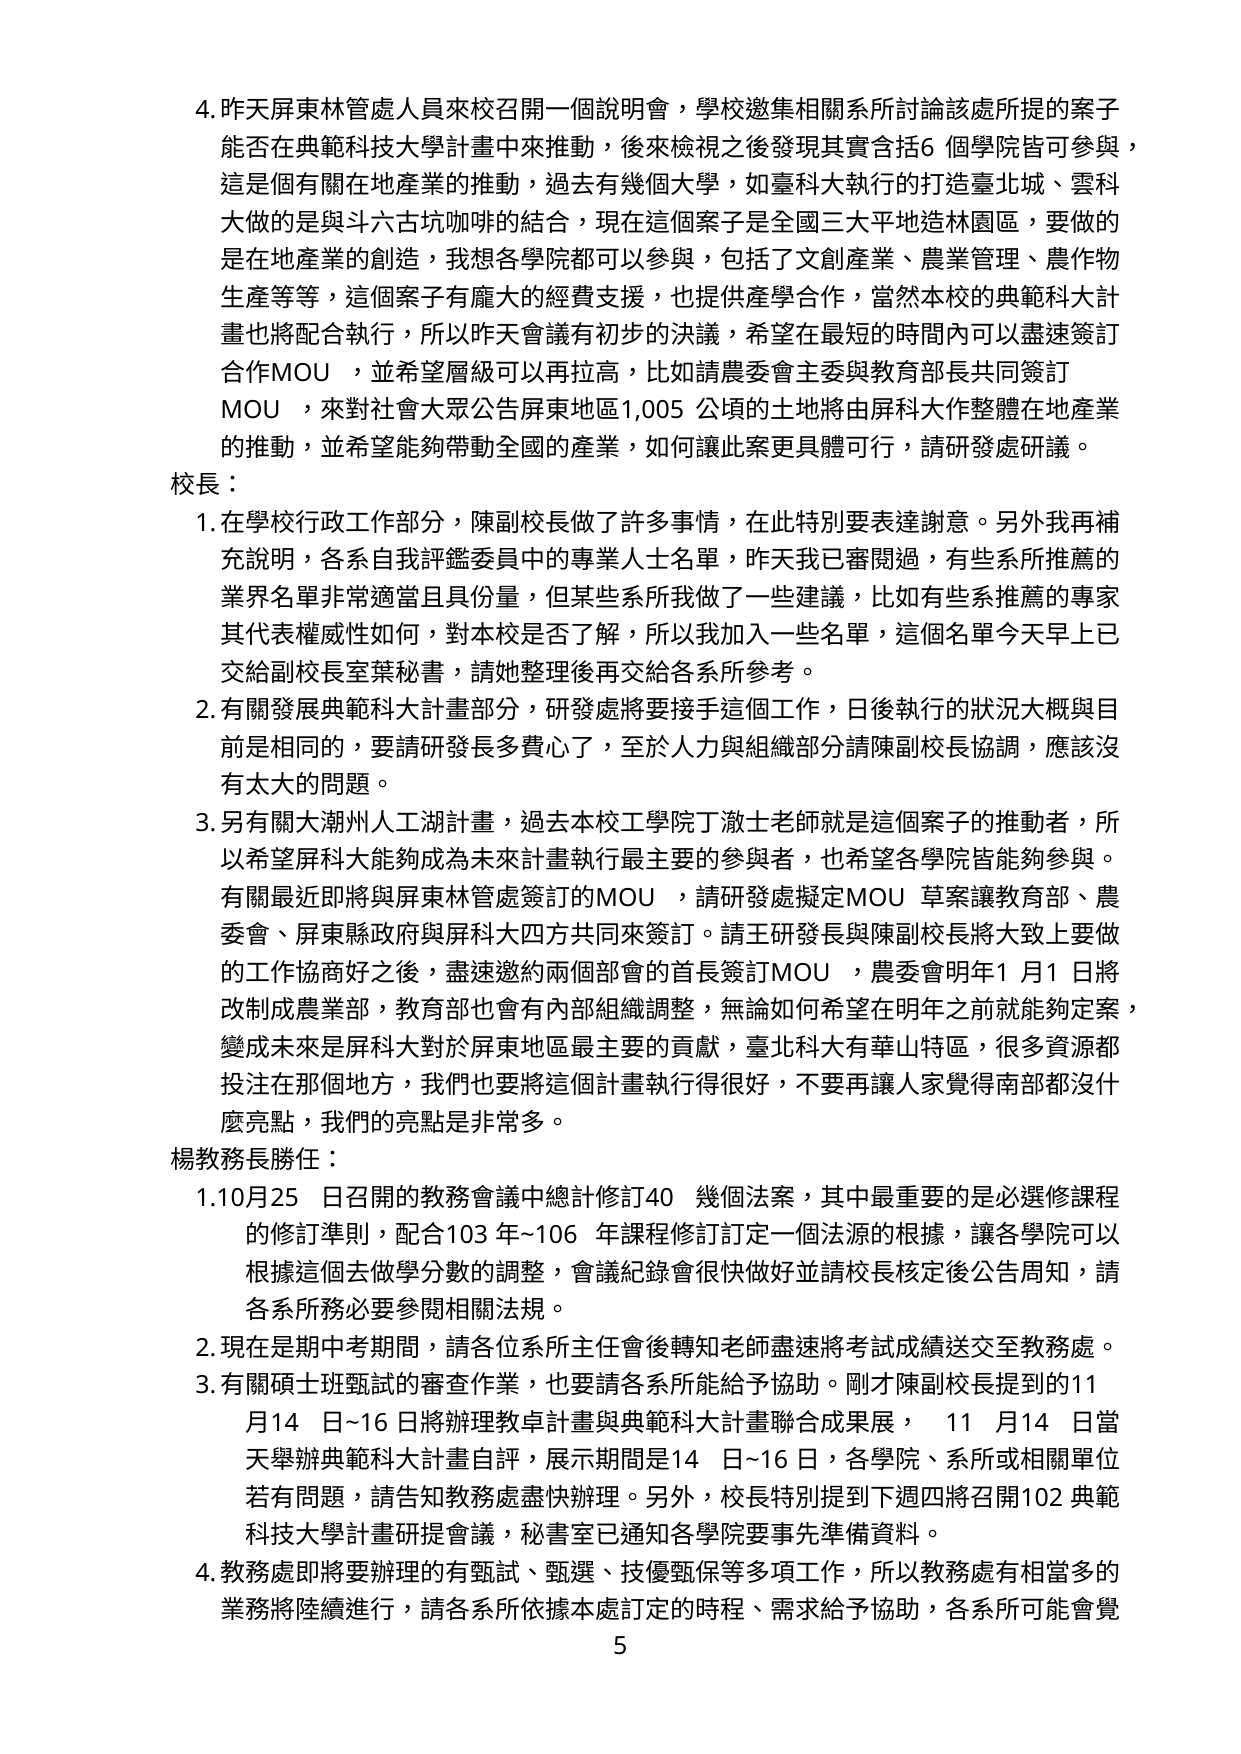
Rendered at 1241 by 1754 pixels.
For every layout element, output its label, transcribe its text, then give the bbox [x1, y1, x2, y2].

text 3.有關碩士班甄試的審查作業，也要請各系所能給予協助。剛才陳副校長提到的11月14日~16日將辦理教卓計畫與典範科大計畫聯合成果展， 11月14日當天舉辦典範科大計畫自評，展示期間是14日~16日，各學院、系所或相關單位若有問題，請告知教務處盡快辦理。另外，校長特別提到下週四將召開102典範科技大學計畫研提會議，秘書室已通知各學院要事先準備資料。 [195, 1364, 1120, 1552]
text 4.教務處即將要辦理的有甄試、甄選、技優甄保等多項工作，所以教務處有相當多的業務將陸續進行，請各系所依據本處訂定的時程、需求給予協助，各系所可能會覺 [195, 1552, 1120, 1627]
text 2.現在是期中考期間，請各位系所主任會後轉知老師盡速將考試成績送交至教務處。 [195, 1327, 1120, 1364]
text 4.昨天屏東林管處人員來校召開一個說明會，學校邀集相關系所討論該處所提的案子能否在典範科技大學計畫中來推動，後來檢視之後發現其實含括6個學院皆可參與，這是個有關在地產業的推動，過去有幾個大學，如臺科大執行的打造臺北城、雲科大做的是與斗六古坑咖啡的結合，現在這個案子是全國三大平地造林園區，要做的是在地產業的創造，我想各學院都可以參與，包括了文創產業、農業管理、農作物生產等等，這個案子有龐大的經費支援，也提供產學合作，當然本校的典範科大計畫也將配合執行，所以昨天會議有初步的決議，希望在最短的時間內可以盡速簽訂合作MOU，並希望層級可以再拉高，比如請農委會主委與教育部長共同簽訂MOU，來對社會大眾公告屏東地區1,005公頃的土地將由屏科大作整體在地產業的推動，並希望能夠帶動全國的產業，如何讓此案更具體可行，請研發處研議。 [195, 89, 1120, 464]
text 2.有關發展典範科大計畫部分，研發處將要接手這個工作，日後執行的狀況大概與目前是相同的，要請研發長多費心了，至於人力與組織部分請陳副校長協調，應該沒有太大的問題。 [195, 689, 1120, 802]
text 楊教務長勝任： [120, 1139, 1120, 1177]
text 校長： [120, 464, 1120, 502]
text 3.另有關大潮州人工湖計畫，過去本校工學院丁澈士老師就是這個案子的推動者，所以希望屏科大能夠成為未來計畫執行最主要的參與者，也希望各學院皆能夠參與。有關最近即將與屏東林管處簽訂的MOU，請研發處擬定MOU草案讓教育部、農委會、屏東縣政府與屏科大四方共同來簽訂。請王研發長與陳副校長將大致上要做的工作協商好之後，盡速邀約兩個部會的首長簽訂MOU，農委會明年1月1日將改制成農業部，教育部也會有內部組織調整，無論如何希望在明年之前就能夠定案，變成未來是屏科大對於屏東地區最主要的貢獻，臺北科大有華山特區，很多資源都投注在那個地方，我們也要將這個計畫執行得很好，不要再讓人家覺得南部都沒什麼亮點，我們的亮點是非常多。 [195, 802, 1120, 1139]
text 1.10月25日召開的教務會議中總計修訂40幾個法案，其中最重要的是必選修課程的修訂準則，配合103年~106年課程修訂訂定一個法源的根據，讓各學院可以根據這個去做學分數的調整，會議紀錄會很快做好並請校長核定後公告周知，請各系所務必要參閱相關法規。 [195, 1177, 1120, 1327]
text 1.在學校行政工作部分，陳副校長做了許多事情，在此特別要表達謝意。另外我再補充說明，各系自我評鑑委員中的專業人士名單，昨天我已審閱過，有些系所推薦的業界名單非常適當且具份量，但某些系所我做了一些建議，比如有些系推薦的專家其代表權威性如何，對本校是否了解，所以我加入一些名單，這個名單今天早上已交給副校長室葉秘書，請她整理後再交給各系所參考。 [195, 502, 1120, 689]
